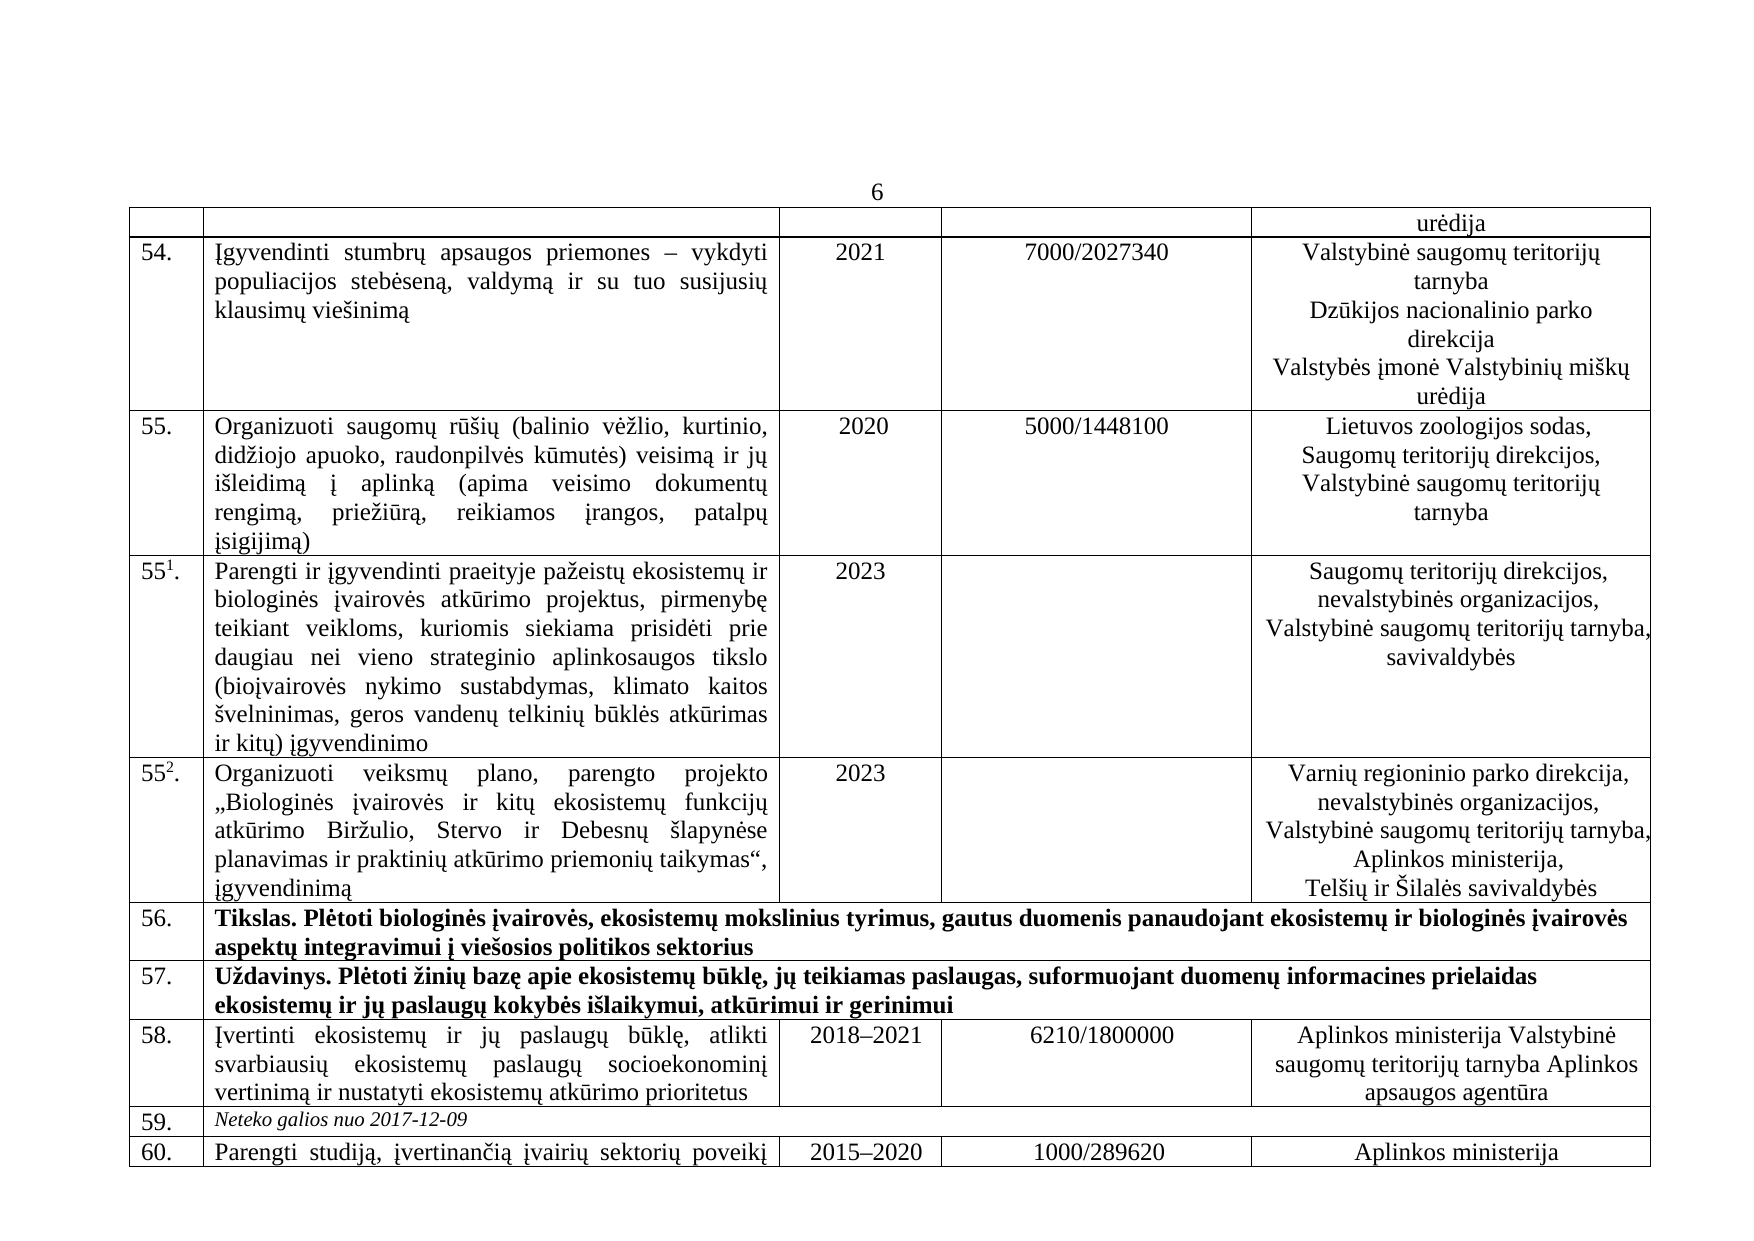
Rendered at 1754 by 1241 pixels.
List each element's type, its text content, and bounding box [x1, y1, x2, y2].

table_cell 1000/289620 [942, 1137, 1251, 1166]
table_cell Parengti studiją, įvertinančią įvairių sektorių poveikį [204, 1137, 779, 1166]
table_cell Tikslas. Plėtoti biologinės įvairovės, ekosistemų mokslinius tyrimus, gautus duomenis panaudojant ekosistemų ir biologinės įvairovės aspektų integravimui į viešosios politikos sektorius [204, 903, 1650, 960]
table_cell 58. [130, 1020, 203, 1106]
table_cell 2023 [780, 758, 941, 902]
table_cell 59. [130, 1107, 203, 1136]
table_cell 54. [130, 238, 203, 410]
table_cell 55. [130, 411, 203, 555]
table_cell [942, 556, 1251, 757]
table_cell [942, 208, 1251, 236]
table_cell Organizuoti veiksmų plano, parengto projekto „Biologinės įvairovės ir kitų ekosistemų funkcijų atkūrimo Biržulio, Stervo ir Debesnų šlapynėse planavimas ir praktinių atkūrimo priemonių taikymas“, įgyvendinimą [204, 758, 779, 902]
table_cell 2023 [780, 556, 941, 757]
table_cell 2021 [780, 238, 941, 410]
table_cell Aplinkos ministerija [1252, 1137, 1650, 1166]
table_cell 2018–2021 [780, 1020, 941, 1106]
table_cell 552. [130, 758, 203, 902]
table_cell 7000/2027340 [942, 238, 1251, 410]
table_cell [204, 208, 779, 236]
table_cell Lietuvos zoologijos sodas, Saugomų teritorijų direkcijos, Valstybinė saugomų teritorijų tarnyba [1252, 411, 1650, 555]
table_cell [780, 208, 941, 236]
table_cell Organizuoti saugomų rūšių (balinio vėžlio, kurtinio, didžiojo apuoko, raudonpilvės kūmutės) veisimą ir jų išleidimą į aplinką (apima veisimo dokumentų rengimą, priežiūrą, reikiamos įrangos, patalpų įsigijimą) [204, 411, 779, 555]
table_cell 551. [130, 556, 203, 757]
table_cell 2020 [780, 411, 941, 555]
table_cell urėdija [1252, 208, 1650, 236]
table_cell Varnių regioninio parko direkcija, nevalstybinės organizacijos, Valstybinė saugomų teritorijų tarnyba, Aplinkos ministerija, Telšių ir Šilalės savivaldybės [1252, 758, 1650, 902]
table_cell 6210/1800000 [942, 1020, 1251, 1106]
table_cell 5000/1448100 [942, 411, 1251, 555]
table_cell 56. [130, 903, 203, 960]
table_cell 60. [130, 1137, 203, 1166]
table_cell Parengti ir įgyvendinti praeityje pažeistų ekosistemų ir biologinės įvairovės atkūrimo projektus, pirmenybę teikiant veikloms, kuriomis siekiama prisidėti prie daugiau nei vieno strateginio aplinkosaugos tikslo (bioįvairovės nykimo sustabdymas, klimato kaitos švelninimas, geros vandenų telkinių būklės atkūrimas ir kitų) įgyvendinimo [204, 556, 779, 757]
table_cell Valstybinė saugomų teritorijų tarnyba Dzūkijos nacionalinio parko direkcija Valstybės įmonė Valstybinių miškų urėdija [1252, 238, 1650, 410]
table_cell [942, 758, 1251, 902]
table_cell 57. [130, 961, 203, 1019]
table_cell 2015–2020 [780, 1137, 941, 1166]
table_cell Saugomų teritorijų direkcijos, nevalstybinės organizacijos, Valstybinė saugomų teritorijų tarnyba, savivaldybės [1252, 556, 1650, 757]
table_cell Aplinkos ministerija Valstybinė saugomų teritorijų tarnyba Aplinkos apsaugos agentūra [1252, 1020, 1650, 1106]
table_cell Uždavinys. Plėtoti žinių bazę apie ekosistemų būklę, jų teikiamas paslaugas, suformuojant duomenų informacines prielaidas ekosistemų ir jų paslaugų kokybės išlaikymui, atkūrimui ir gerinimui [204, 961, 1650, 1019]
table_cell Įgyvendinti stumbrų apsaugos priemones – vykdyti populiacijos stebėseną, valdymą ir su tuo susijusių klausimų viešinimą [204, 238, 779, 410]
table_cell Neteko galios nuo 2017-12-09 [204, 1107, 1650, 1136]
table_cell [130, 208, 203, 236]
table_cell Įvertinti ekosistemų ir jų paslaugų būklę, atlikti svarbiausių ekosistemų paslaugų socioekonominį vertinimą ir nustatyti ekosistemų atkūrimo prioritetus [204, 1020, 779, 1106]
